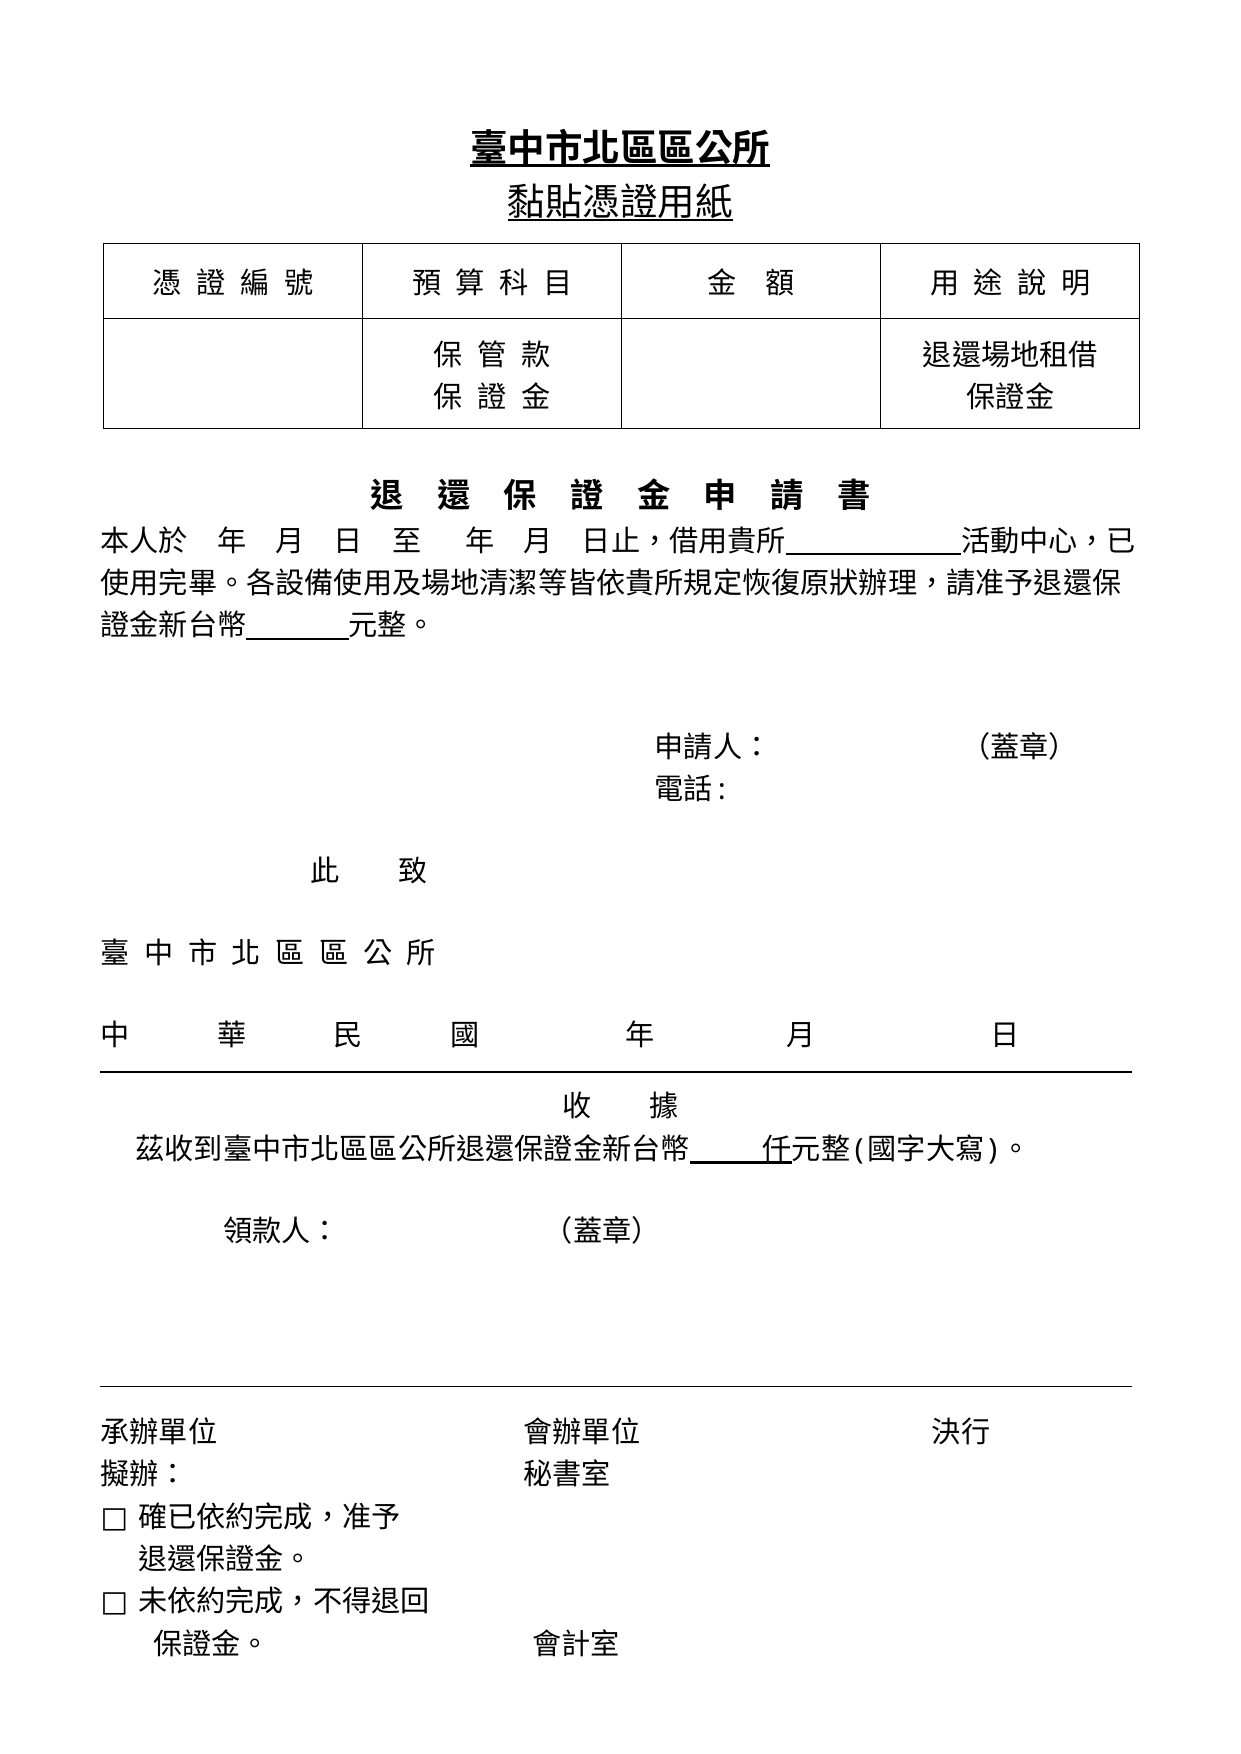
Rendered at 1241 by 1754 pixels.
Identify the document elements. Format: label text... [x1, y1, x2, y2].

table_header 憑 證 編 號 [104, 244, 362, 318]
text 此 致 [100, 848, 1140, 890]
text 茲收到臺中市北區區公所退還保證金新台幣 仟元整(國字大寫)。 [100, 1125, 1140, 1168]
text 黏貼憑證用紙 [100, 172, 1140, 226]
list 確已依約完成，准予 [100, 1493, 1140, 1536]
table_cell [622, 319, 880, 428]
list 未依約完成，不得退回 [100, 1578, 1140, 1620]
text 臺中市北區區公所 [100, 118, 1140, 172]
text 退 還 保 證 金 申 請 書 [100, 469, 1140, 517]
text 領款人： （蓋章） [100, 1207, 1140, 1250]
table_header 預 算 科 目 [363, 244, 621, 318]
text 本人於 年 月 日 至 年 月 日止，借用貴所 活動中心，已使用完畢。各設備使用及場地清潔等皆依貴所規定恢復原狀辦理，請准予退還保證金新台幣 元整。 [100, 517, 1140, 644]
text 退還保證金。 [138, 1536, 1140, 1578]
text 臺 中 市 北 區 區 公 所 [100, 930, 1140, 972]
text 中 華 民 國 年 月 日 [100, 1012, 1140, 1054]
text 收 據 [100, 1083, 1140, 1125]
text 擬辦： 秘書室 [100, 1451, 1140, 1493]
text 承辦單位 會辦單位 決行 [100, 1408, 1140, 1451]
text 申請人： （蓋章） [100, 723, 1140, 766]
table_cell 保 管 款 保 證 金 [363, 319, 621, 428]
table_cell 退還場地租借 保證金 [881, 319, 1139, 428]
text 保證金。 會計室 [100, 1620, 1140, 1663]
table_header 用 途 說 明 [881, 244, 1139, 318]
table_cell [104, 319, 362, 428]
text 電話: [100, 766, 1140, 808]
table_header 金 額 [622, 244, 880, 318]
